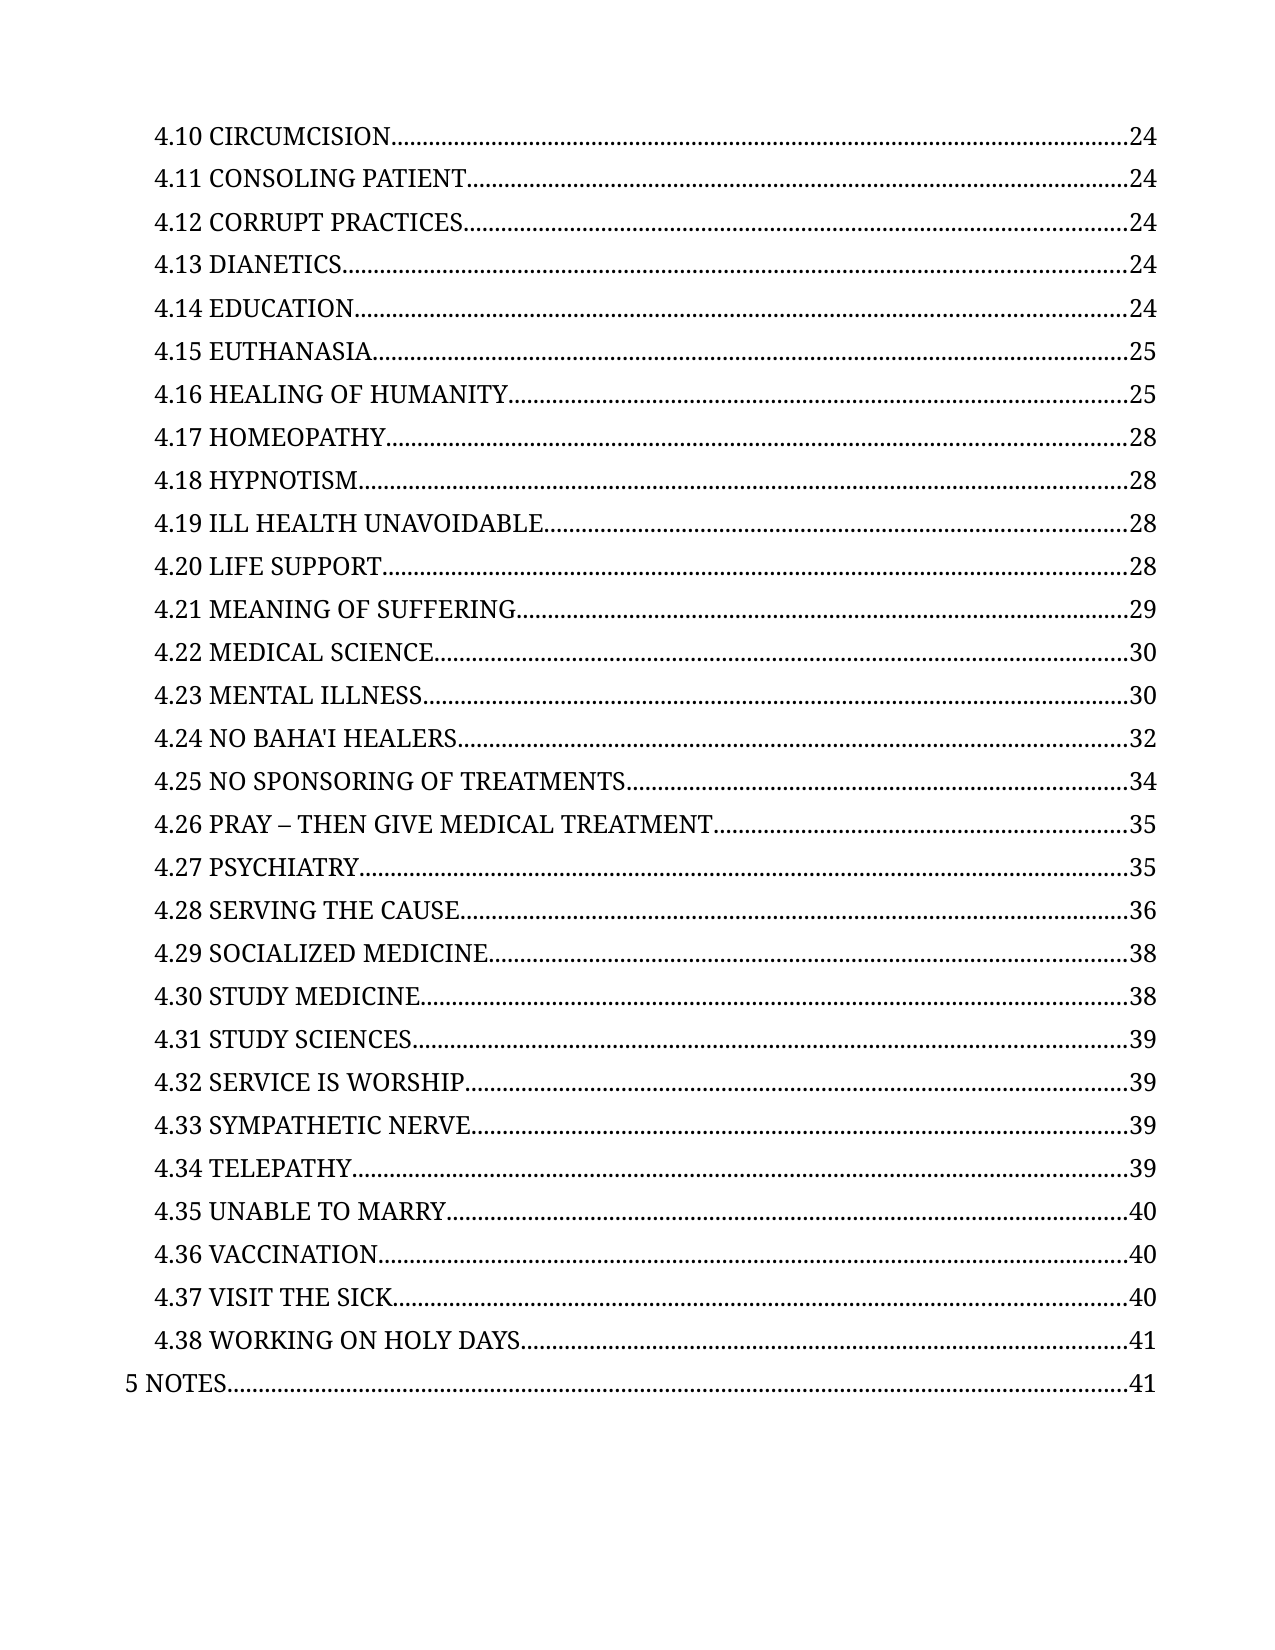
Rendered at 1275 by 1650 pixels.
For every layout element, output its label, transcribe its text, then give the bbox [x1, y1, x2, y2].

text 4.13 DIANETICS 24 [148, 247, 1157, 281]
text 4.10 CIRCUMCISION 24 [148, 118, 1157, 152]
text 4.34 TELEPATHY 39 [148, 1151, 1157, 1185]
text 5 NOTES 41 [118, 1366, 1157, 1400]
text 4.31 STUDY SCIENCES 39 [148, 1022, 1157, 1056]
text 4.21 MEANING OF SUFFERING 29 [148, 591, 1157, 625]
text 4.26 PRAY – THEN GIVE MEDICAL TREATMENT 35 [148, 806, 1157, 841]
text 4.14 EDUCATION 24 [148, 290, 1157, 324]
text 4.30 STUDY MEDICINE 38 [148, 978, 1157, 1013]
text 4.35 UNABLE TO MARRY 40 [148, 1194, 1157, 1228]
text 4.37 VISIT THE SICK 40 [148, 1280, 1157, 1314]
text 4.36 VACCINATION 40 [148, 1237, 1157, 1271]
text 4.12 CORRUPT PRACTICES 24 [148, 204, 1157, 238]
text 4.29 SOCIALIZED MEDICINE 38 [148, 936, 1157, 969]
text 4.17 HOMEOPATHY 28 [148, 419, 1157, 453]
text 4.22 MEDICAL SCIENCE 30 [148, 634, 1157, 668]
text 4.33 SYMPATHETIC NERVE 39 [148, 1108, 1157, 1142]
text 4.15 EUTHANASIA 25 [148, 333, 1157, 367]
text 4.32 SERVICE IS WORSHIP 39 [148, 1064, 1157, 1099]
text 4.11 CONSOLING PATIENT 24 [148, 161, 1157, 195]
text 4.24 NO BAHA'I HEALERS 32 [148, 720, 1157, 754]
text 4.18 HYPNOTISM 28 [148, 462, 1157, 496]
text 4.20 LIFE SUPPORT 28 [148, 548, 1157, 582]
text 4.27 PSYCHIATRY 35 [148, 849, 1157, 883]
text 4.25 NO SPONSORING OF TREATMENTS 34 [148, 763, 1157, 797]
text 4.16 HEALING OF HUMANITY 25 [148, 376, 1157, 410]
text 4.28 SERVING THE CAUSE 36 [148, 892, 1157, 927]
text 4.23 MENTAL ILLNESS 30 [148, 677, 1157, 711]
text 4.19 ILL HEALTH UNAVOIDABLE 28 [148, 505, 1157, 539]
text 4.38 WORKING ON HOLY DAYS 41 [148, 1323, 1157, 1357]
